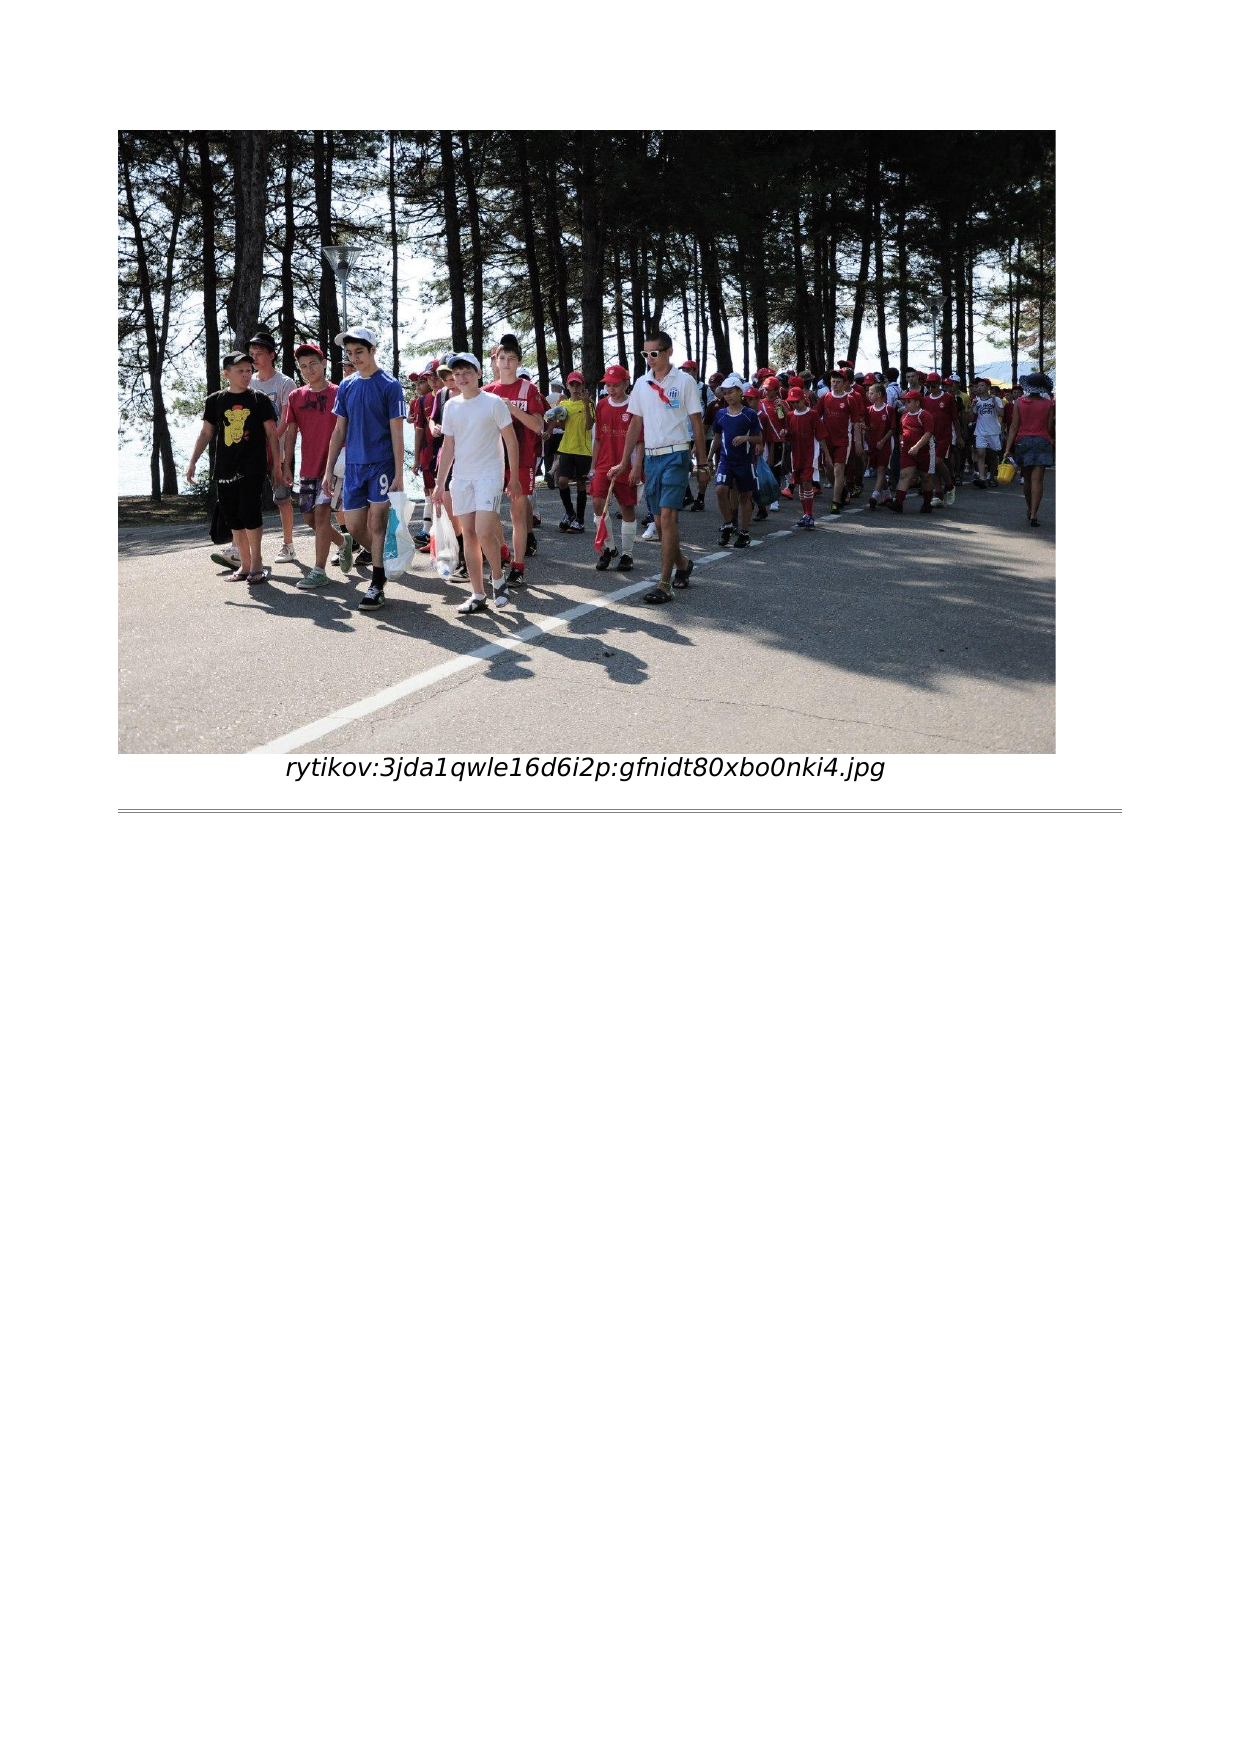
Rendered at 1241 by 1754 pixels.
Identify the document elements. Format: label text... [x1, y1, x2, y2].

text rytikov:3jda1qwle16d6i2p:gfnidt80xbo0nki4.jpg [118, 754, 1056, 782]
picture [118, 130, 1056, 754]
